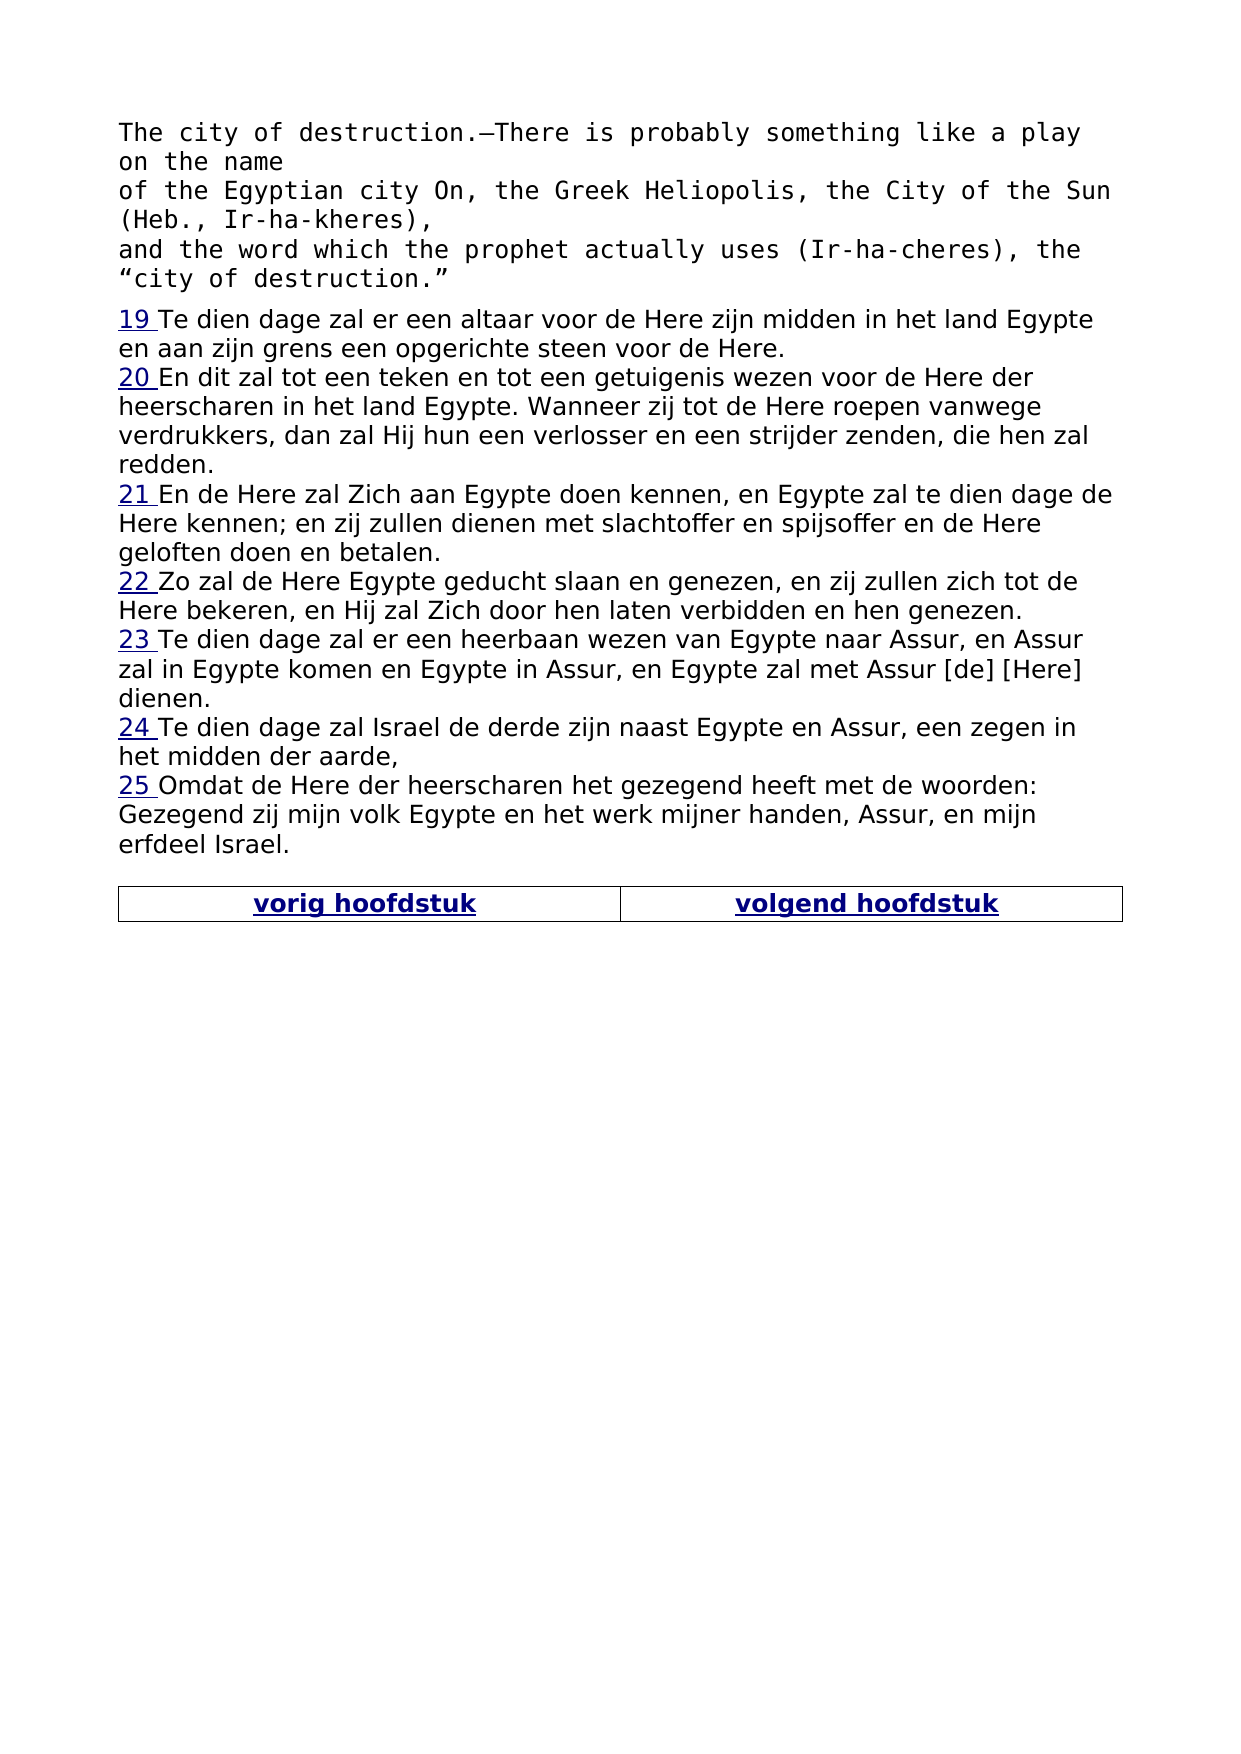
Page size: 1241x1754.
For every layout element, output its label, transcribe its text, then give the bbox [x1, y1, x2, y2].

text 19 Te dien dage zal er een altaar voor de Here zijn midden in het land Egypte en aan zijn grens een opgerichte steen voor de Here. 20 En dit zal tot een teken en tot een getuigenis wezen voor de Here der heerscharen in het land Egypte. Wanneer zij tot de Here roepen vanwege verdrukkers, dan zal Hij hun een verlosser en een strijder zenden, die hen zal redden. 21 En de Here zal Zich aan Egypte doen kennen, en Egypte zal te dien dage de Here kennen; en zij zullen dienen met slachtoffer en spijsoffer en de Here geloften doen en betalen. 22 Zo zal de Here Egypte geducht slaan en genezen, en zij zullen zich tot de Here bekeren, en Hij zal Zich door hen laten verbidden en hen genezen. 23 Te dien dage zal er een heerbaan wezen van Egypte naar Assur, en Assur zal in Egypte komen en Egypte in Assur, en Egypte zal met Assur [de] [Here] dienen. 24 Te dien dage zal Israel de derde zijn naast Egypte en Assur, een zegen in het midden der aarde, 25 Omdat de Here der heerscharen het gezegend heeft met de woorden: Gezegend zij mijn volk Egypte en het werk mijner handen, Assur, en mijn erfdeel Israel. [118, 305, 1122, 859]
table_header vorig hoofdstuk [119, 887, 620, 921]
text The city of destruction.—There is probably something like a play on the name of the Egyptian city On, the Greek Heliopolis, the City of the Sun (Heb., Ir-ha-kheres), and the word which the prophet actually uses (Ir-ha-cheres), the “city of destruction.” [118, 118, 1122, 293]
table_header volgend hoofdstuk [621, 887, 1122, 921]
